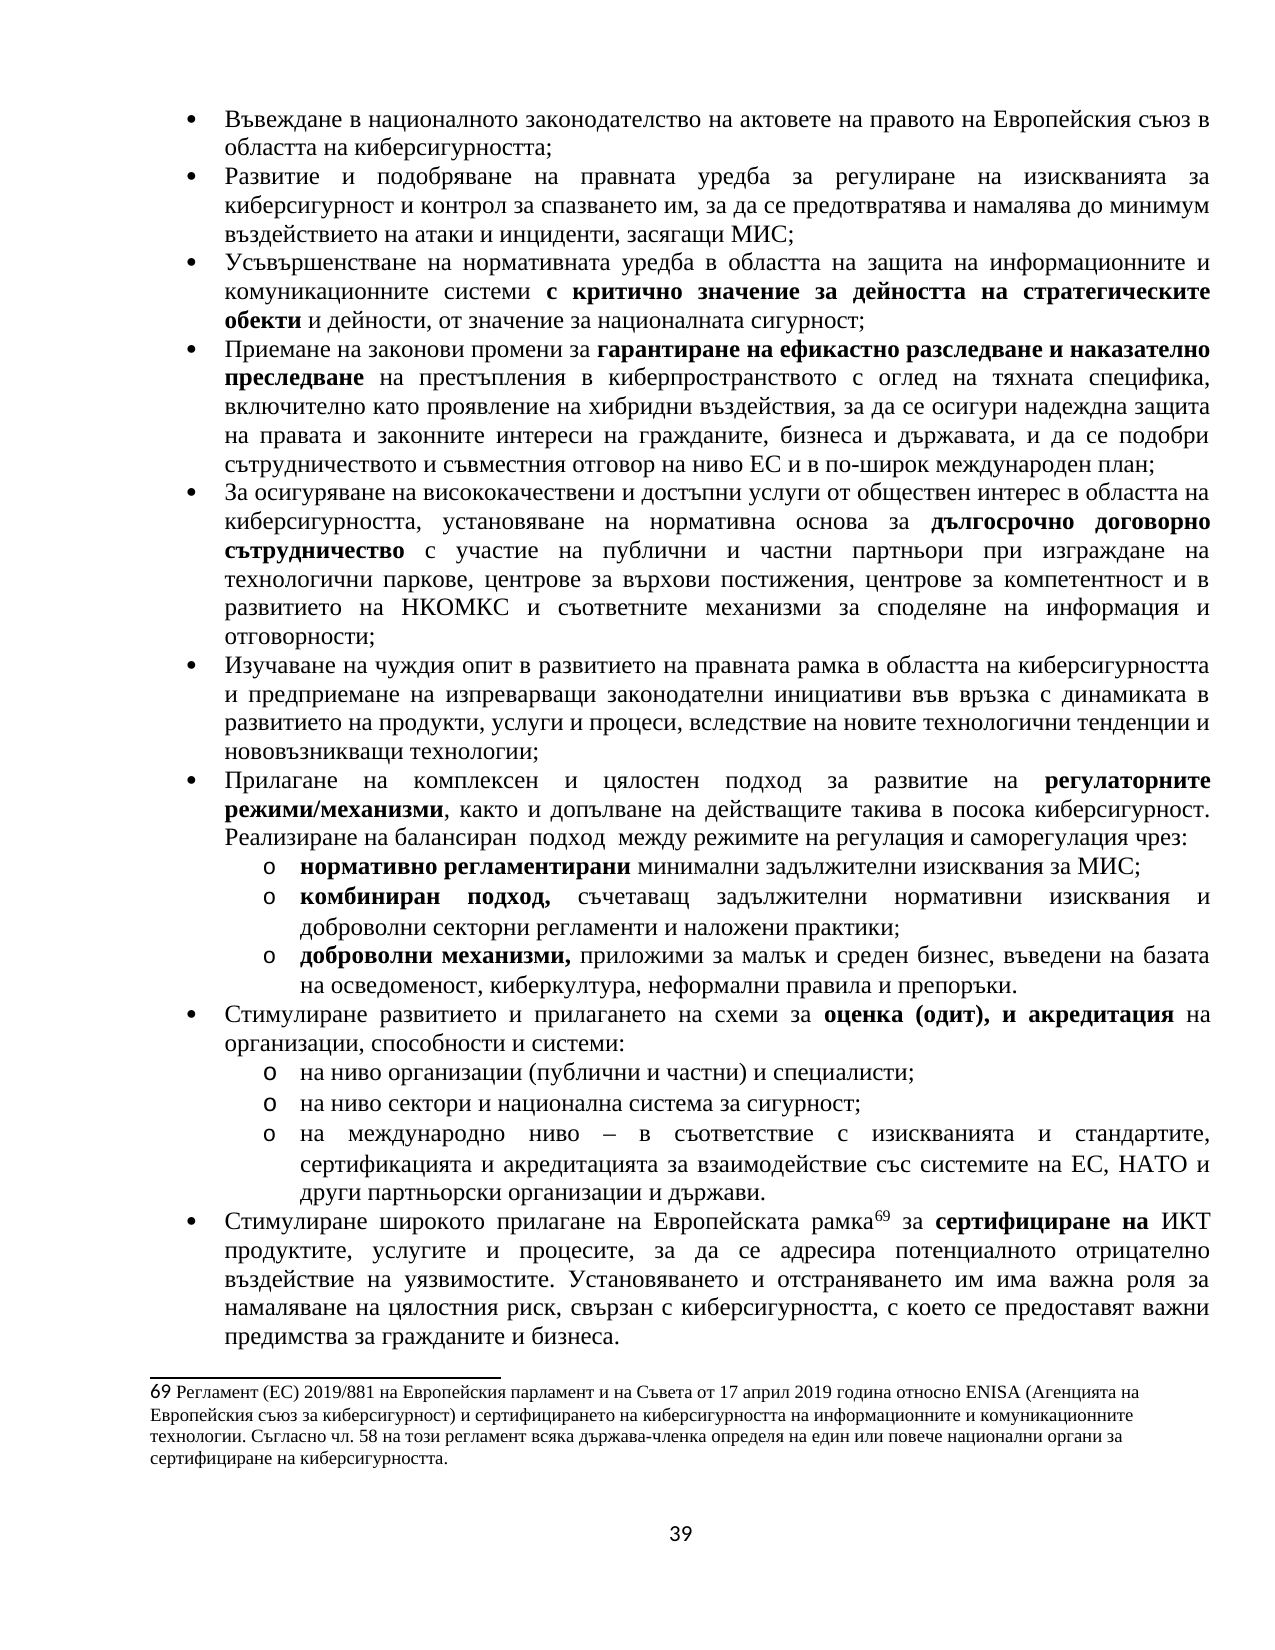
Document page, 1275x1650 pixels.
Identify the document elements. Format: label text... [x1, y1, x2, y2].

list Развитие и подобряване на правната уредба за регулиране на изискванията за киберсигурност и контрол за спазването им, за да се предотвратява и намалява до минимум въздействието на атаки и инциденти, засягащи МИС; [187, 161, 1211, 247]
list на международно ниво – в съответствие с изискванията и стандартите, сертификацията и акредитацията за взаимодействие със системите на ЕС, НАТО и други партньорски организации и държави. [262, 1118, 1211, 1206]
list Приемане на законови промени за гарантиране на ефикастно разследване и наказателно преследване на престъпления в киберпространството с оглед на тяхната специфика, включително като проявление на хибридни въздействия, за да се осигури надеждна защита на правата и законните интереси на гражданите, бизнеса и държавата, и да се подобри сътрудничеството и съвместния отговор на ниво ЕС и в по-широк международен план; [187, 334, 1211, 477]
list Въвеждане в националното законодателство на актовете на правото на Европейския съюз в областта на киберсигурността; [187, 104, 1211, 161]
list Изучаване на чуждия опит в развитието на правната рамка в областта на киберсигурността и предприемане на изпреварващи законодателни инициативи във връзка с динамиката в развитието на продукти, услуги и процеси, вследствие на новите технологични тенденции и нововъзникващи технологии; [187, 650, 1211, 765]
list Прилагане на комплексен и цялостен подход за развитие на регулаторните режими/механизми, както и допълване на действащите такива в посока киберсигурност. Реализиране на балансиран подход между режимите на регулация и саморегулация чрез: [187, 765, 1211, 851]
list Регламент (ЕС) 2019/881 на Европейския парламент и на Съвета от 17 април 2019 година относно ENISA (Агенцията на Европейския съюз за киберсигурност) и сертифицирането на киберсигурността на информационните и комуникационните технологии. Съгласно чл. 58 на този регламент всяка държава-членка определя на един или повече национални органи за сертифициране на киберсигурността. [150, 1378, 1211, 1468]
list доброволни механизми, приложими за малък и среден бизнес, въведени на базата на осведоменост, киберкултура, неформални правила и препоръки. [262, 940, 1211, 999]
list нормативно регламентирани минимални задължителни изисквания за МИС; [262, 851, 1211, 881]
list на ниво организации (публични и частни) и специалисти; [262, 1057, 1211, 1088]
list Стимулиране развитието и прилагането на схеми за оценка (одит), и акредитация на организации, способности и системи: [187, 999, 1211, 1057]
list на ниво сектори и национална система за сигурност; [262, 1088, 1211, 1118]
list Стимулиране широкото прилагане на Европейската рамка за сертифициране на ИКТ продуктите, услугите и процесите, за да се адресира потенциалното отрицателно въздействие на уязвимостите. Установяването и отстраняването им има важна роля за намаляване на цялостния риск, свързан с киберсигурността, с което се предоставят важни предимства за гражданите и бизнеса. [187, 1206, 1211, 1350]
list За осигуряване на висококачествени и достъпни услуги от обществен интерес в областта на киберсигурността, установяване на нормативна основа за дългосрочно договорно сътрудничество с участие на публични и частни партньори при изграждане на технологични паркове, центрове за върхови постижения, центрове за компетентност и в развитието на НКОМКС и съответните механизми за споделяне на информация и отговорности; [187, 477, 1211, 650]
list Усъвършенстване на нормативната уредба в областта на защита на информационните и комуникационните системи с критично значение за дейността на стратегическите обекти и дейности, от значение за националната сигурност; [187, 247, 1211, 334]
list комбиниран подход, съчетаващ задължителни нормативни изисквания и доброволни секторни регламенти и наложени практики; [262, 881, 1211, 940]
